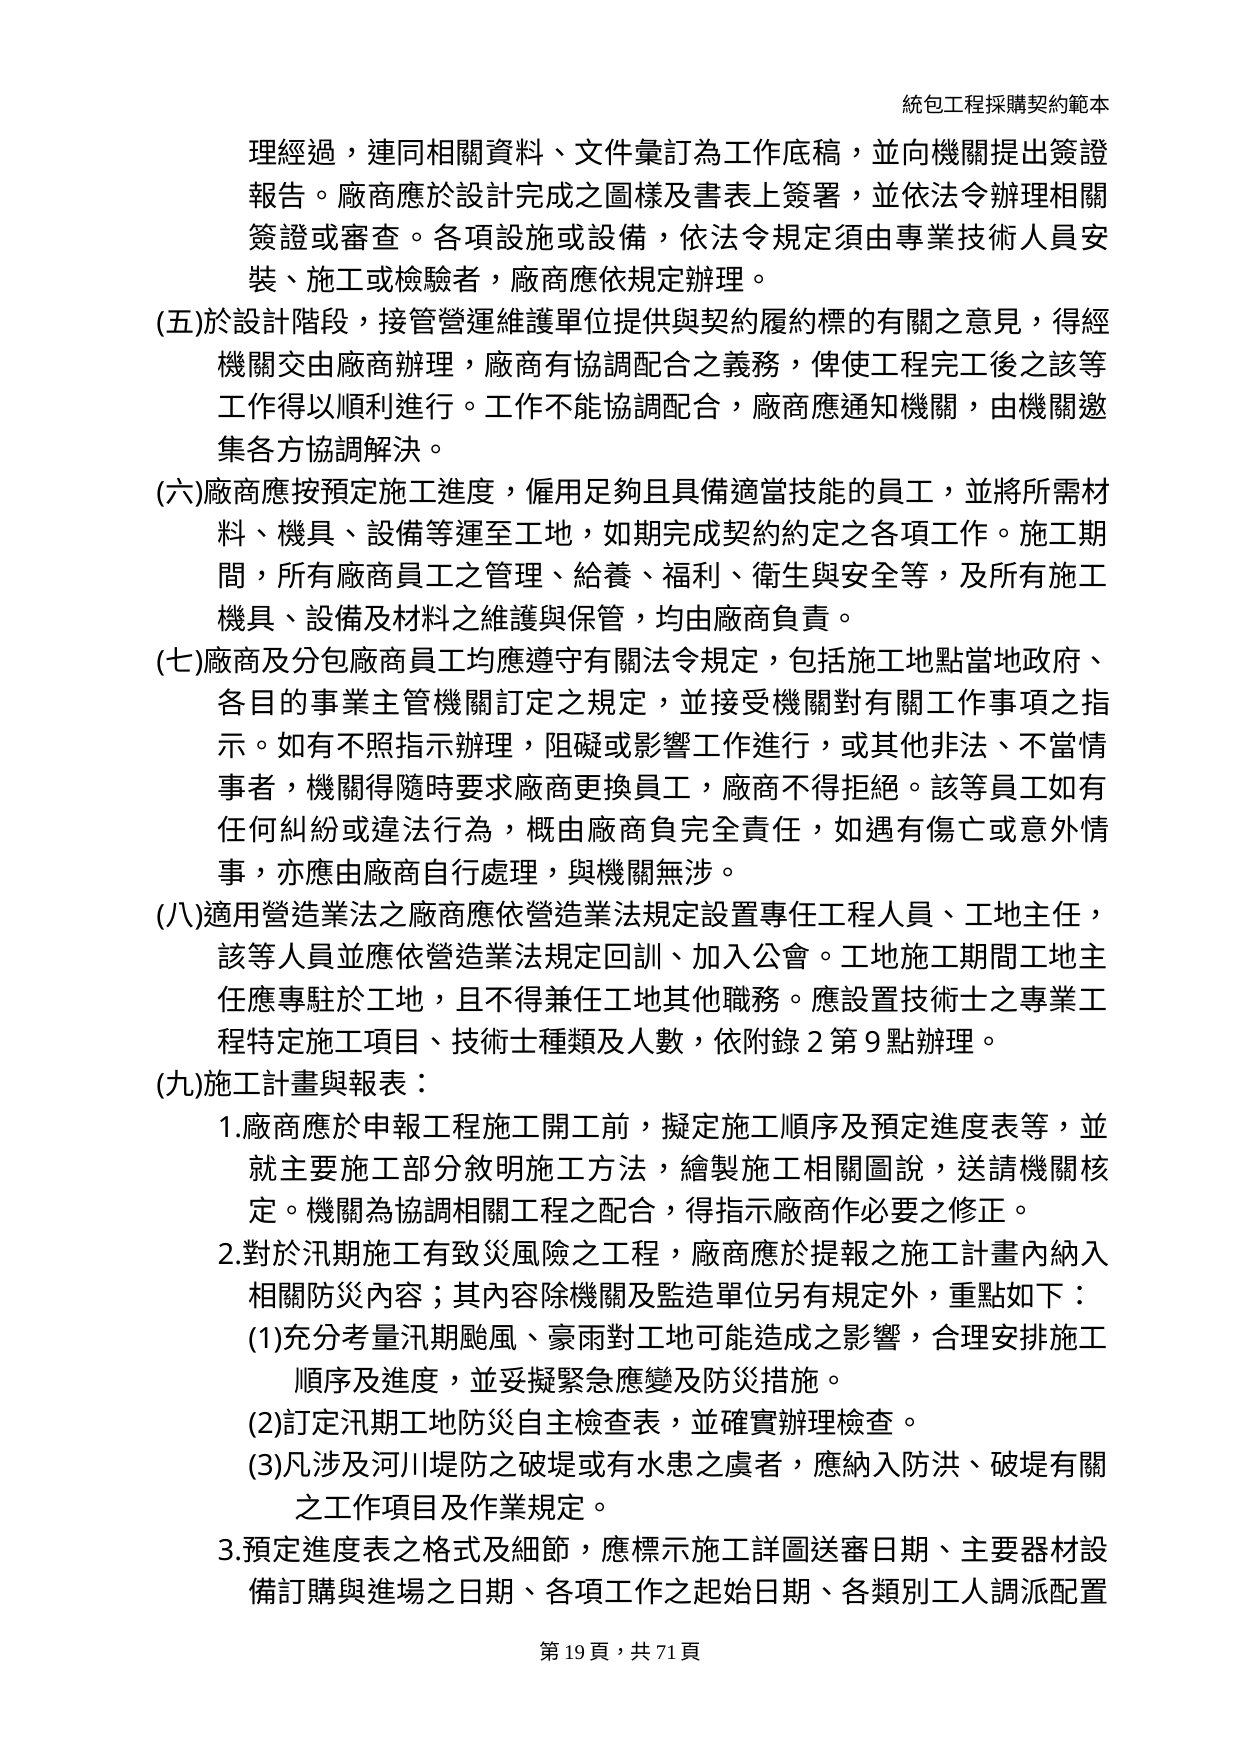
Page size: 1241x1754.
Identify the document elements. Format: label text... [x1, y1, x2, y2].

text (九)施工計畫與報表： [156, 1061, 1110, 1103]
text (3)凡涉及河川堤防之破堤或有水患之虞者，應納入防洪、破堤有關之工作項目及作業規定。 [248, 1442, 1110, 1527]
text (八)適用營造業法之廠商應依營造業法規定設置專任工程人員、工地主任，該等人員並應依營造業法規定回訓、加入公會。工地施工期間工地主任應專駐於工地，且不得兼任工地其他職務。應設置技術士之專業工程特定施工項目、技術士種類及人數，依附錄2第9點辦理。 [156, 891, 1110, 1061]
text 3.預定進度表之格式及細節，應標示施工詳圖送審日期、主要器材設備訂購與進場之日期、各項工作之起始日期、各類別工人調派配置 [217, 1527, 1110, 1611]
text 1.廠商應於申報工程施工開工前，擬定施工順序及預定進度表等，並就主要施工部分敘明施工方法，繪製施工相關圖說，送請機關核定。機關為協調相關工程之配合，得指示廠商作必要之修正。 [217, 1103, 1110, 1230]
text 2.對於汛期施工有致災風險之工程，廠商應於提報之施工計畫內納入相關防災內容；其內容除機關及監造單位另有規定外，重點如下： [217, 1230, 1110, 1315]
text (1)充分考量汛期颱風、豪雨對工地可能造成之影響，合理安排施工順序及進度，並妥擬緊急應變及防災措施。 [248, 1315, 1110, 1399]
text (五)於設計階段，接管營運維護單位提供與契約履約標的有關之意見，得經機關交由廠商辦理，廠商有協調配合之義務，俾使工程完工後之該等工作得以順利進行。工作不能協調配合，廠商應通知機關，由機關邀集各方協調解決。 [156, 299, 1110, 468]
text (七)廠商及分包廠商員工均應遵守有關法令規定，包括施工地點當地政府、各目的事業主管機關訂定之規定，並接受機關對有關工作事項之指示。如有不照指示辦理，阻礙或影響工作進行，或其他非法、不當情事者，機關得隨時要求廠商更換員工，廠商不得拒絕。該等員工如有任何糾紛或違法行為，概由廠商負完全責任，如遇有傷亡或意外情事，亦應由廠商自行處理，與機關無涉。 [156, 638, 1110, 891]
text (六)廠商應按預定施工進度，僱用足夠且具備適當技能的員工，並將所需材料、機具、設備等運至工地，如期完成契約約定之各項工作。施工期間，所有廠商員工之管理、給養、福利、衛生與安全等，及所有施工機具、設備及材料之維護與保管，均由廠商負責。 [156, 468, 1110, 638]
text 理經過，連同相關資料、文件彙訂為工作底稿，並向機關提出簽證報告。廠商應於設計完成之圖樣及書表上簽署，並依法令辦理相關簽證或審查。各項設施或設備，依法令規定須由專業技術人員安裝、施工或檢驗者，廠商應依規定辦理。 [217, 130, 1110, 299]
text (2)訂定汛期工地防災自主檢查表，並確實辦理檢查。 [248, 1399, 1110, 1442]
